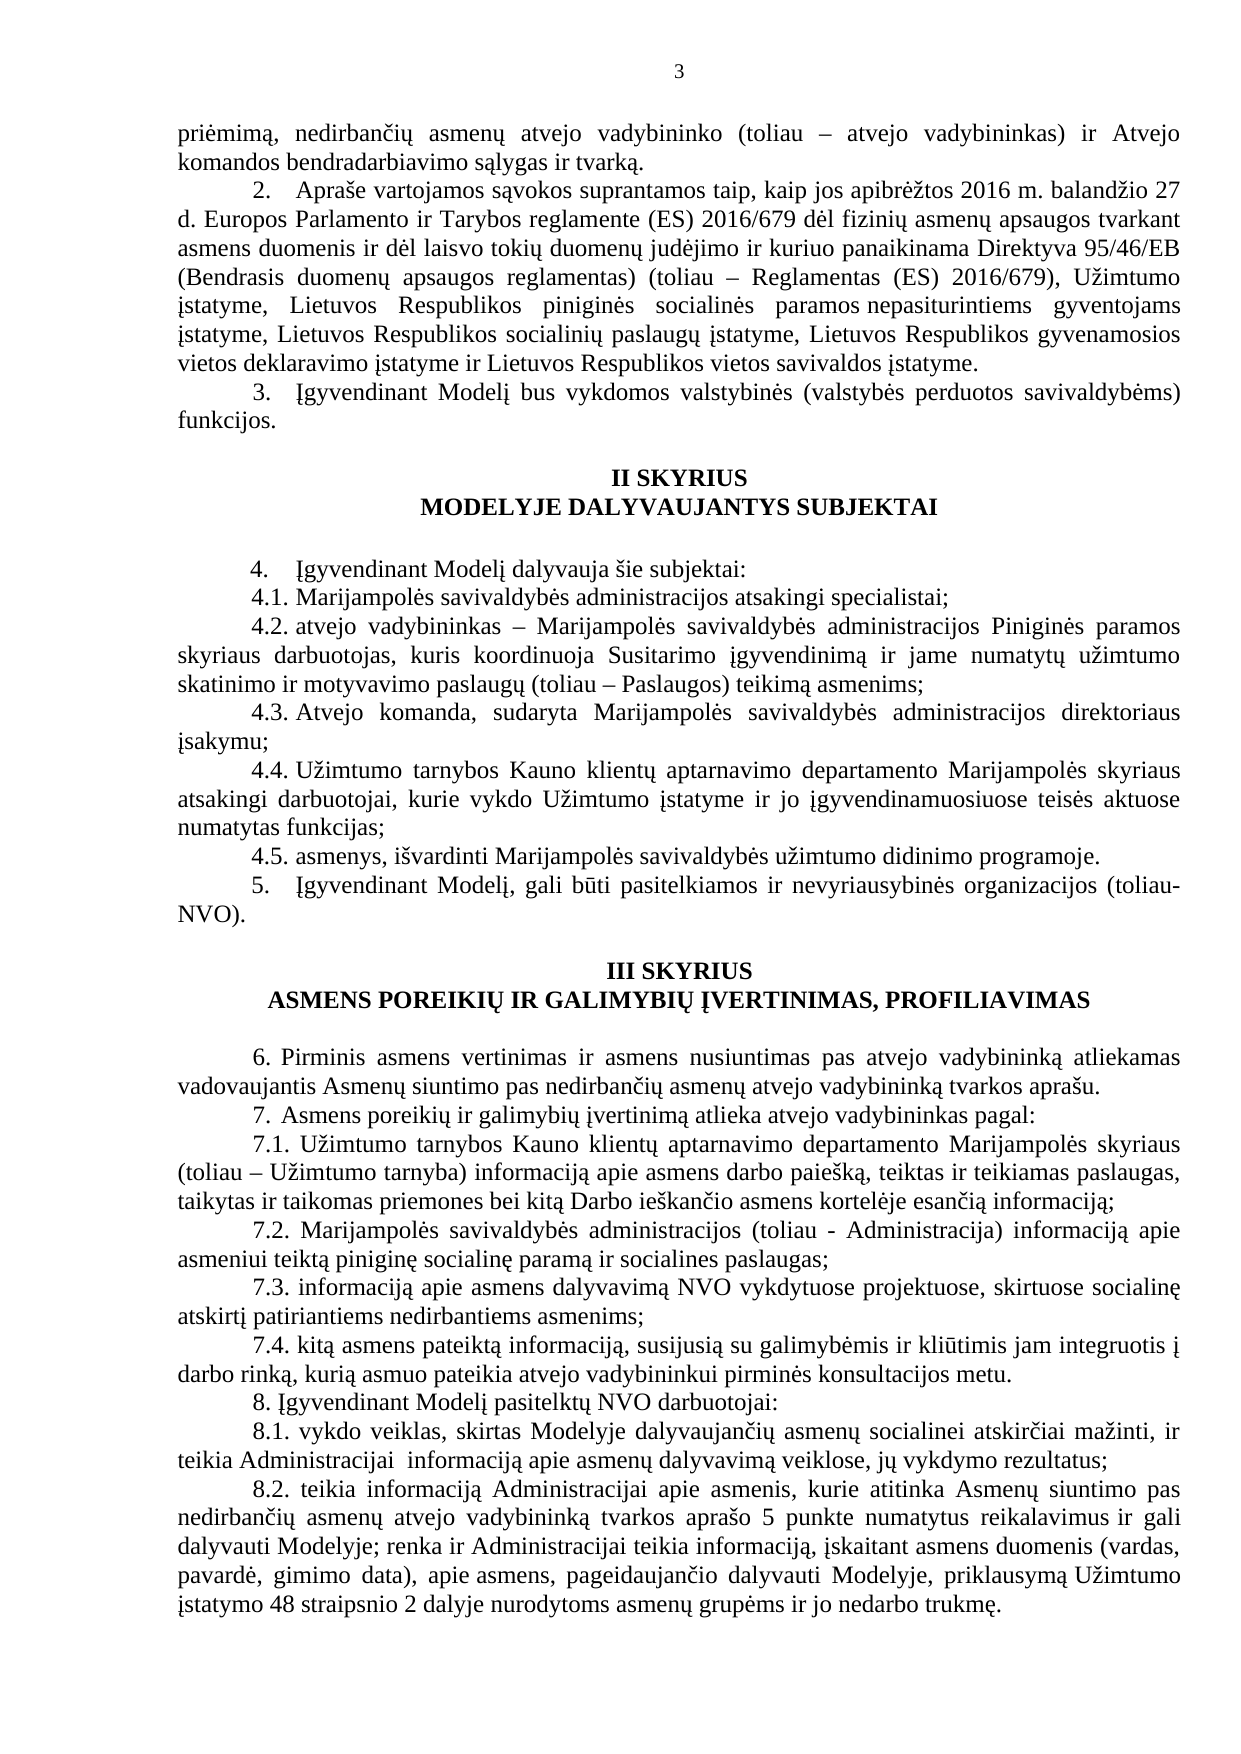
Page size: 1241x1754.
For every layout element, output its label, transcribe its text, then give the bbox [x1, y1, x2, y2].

text 8.1. vykdo veiklas, skirtas Modelyje dalyvaujančių asmenų socialinei atskirčiai mažinti, ir teikia Administracijai informaciją apie asmenų dalyvavimą veiklose, jų vykdymo rezultatus; [177, 1416, 1181, 1474]
text ASMENS POREIKIŲ IR GALIMYBIŲ ĮVERTINIMAS, PROFILIAVIMAS [177, 985, 1181, 1014]
text 7. Asmens poreikių ir galimybių įvertinimą atlieka atvejo vadybininkas pagal: [177, 1100, 1181, 1129]
text 7.2. Marijampolės savivaldybės administracijos (toliau - Administracija) informaciją apie asmeniui teiktą piniginę socialinę paramą ir socialines paslaugas; [177, 1215, 1181, 1272]
text 7.3. informaciją apie asmens dalyvavimą NVO vykdytuose projektuose, skirtuose socialinę atskirtį patiriantiems nedirbantiems asmenims; [177, 1272, 1181, 1330]
text MODELYJE DALYVAUJANTYS SUBJEKTAI [177, 492, 1181, 521]
text 8. Įgyvendinant Modelį pasitelktų NVO darbuotojai: [177, 1387, 1181, 1416]
text 6. Pirminis asmens vertinimas ir asmens nusiuntimas pas atvejo vadybininką atliekamas vadovaujantis Asmenų siuntimo pas nedirbančių asmenų atvejo vadybininką tvarkos aprašu. [177, 1042, 1181, 1100]
text 2. Apraše vartojamos sąvokos suprantamos taip, kaip jos apibrėžtos 2016 m. balandžio 27 d. Europos Parlamento ir Tarybos reglamente (ES) 2016/679 dėl fizinių asmenų apsaugos tvarkant asmens duomenis ir dėl laisvo tokių duomenų judėjimo ir kuriuo panaikinama Direktyva 95/46/EB (Bendrasis duomenų apsaugos reglamentas) (toliau – Reglamentas (ES) 2016/679), Užimtumo įstatyme, Lietuvos Respublikos piniginės socialinės paramos nepasiturintiems gyventojams įstatyme, Lietuvos Respublikos socialinių paslaugų įstatyme, Lietuvos Respublikos gyvenamosios vietos deklaravimo įstatyme ir Lietuvos Respublikos vietos savivaldos įstatyme. [177, 176, 1181, 377]
text III SKYRIUS [177, 956, 1181, 985]
text 4.2. atvejo vadybininkas – Marijampolės savivaldybės administracijos Piniginės paramos skyriaus darbuotojas, kuris koordinuoja Susitarimo įgyvendinimą ir jame numatytų užimtumo skatinimo ir motyvavimo paslaugų (toliau – Paslaugos) teikimą asmenims; [177, 611, 1181, 697]
text 7.1. Užimtumo tarnybos Kauno klientų aptarnavimo departamento Marijampolės skyriaus (toliau – Užimtumo tarnyba) informaciją apie asmens darbo paiešką, teiktas ir teikiamas paslaugas, taikytas ir taikomas priemones bei kitą Darbo ieškančio asmens kortelėje esančią informaciją; [177, 1129, 1181, 1215]
text II SKYRIUS [177, 463, 1181, 492]
text 4.3. Atvejo komanda, sudaryta Marijampolės savivaldybės administracijos direktoriaus įsakymu; [177, 697, 1181, 755]
text 5. Įgyvendinant Modelį, gali būti pasitelkiamos ir nevyriausybinės organizacijos (toliau- NVO). [177, 870, 1181, 927]
text 4. Įgyvendinant Modelį dalyvauja šie subjektai: [250, 554, 1181, 582]
text 4.4. Užimtumo tarnybos Kauno klientų aptarnavimo departamento Marijampolės skyriaus atsakingi darbuotojai, kurie vykdo Užimtumo įstatyme ir jo įgyvendinamuosiuose teisės aktuose numatytas funkcijas; [177, 755, 1181, 841]
text 8.2. teikia informaciją Administracijai apie asmenis, kurie atitinka Asmenų siuntimo pas nedirbančių asmenų atvejo vadybininką tvarkos aprašo 5 punkte numatytus reikalavimus ir gali dalyvauti Modelyje; renka ir Administracijai teikia informaciją, įskaitant asmens duomenis (vardas, pavardė, gimimo data), apie asmens, pageidaujančio dalyvauti Modelyje, priklausymą Užimtumo įstatymo 48 straipsnio 2 dalyje nurodytoms asmenų grupėms ir jo nedarbo trukmę. [177, 1474, 1181, 1617]
text priėmimą, nedirbančių asmenų atvejo vadybininko (toliau – atvejo vadybininkas) ir Atvejo komandos bendradarbiavimo sąlygas ir tvarką. [177, 118, 1181, 176]
text 3. Įgyvendinant Modelį bus vykdomos valstybinės (valstybės perduotos savivaldybėms) funkcijos. [177, 377, 1181, 434]
text 7.4. kitą asmens pateiktą informaciją, susijusią su galimybėmis ir kliūtimis jam integruotis į darbo rinką, kurią asmuo pateikia atvejo vadybininkui pirminės konsultacijos metu. [177, 1330, 1181, 1387]
text 4.5. asmenys, išvardinti Marijampolės savivaldybės užimtumo didinimo programoje. [251, 841, 1181, 870]
text 4.1. Marijampolės savivaldybės administracijos atsakingi specialistai; [251, 582, 1181, 611]
